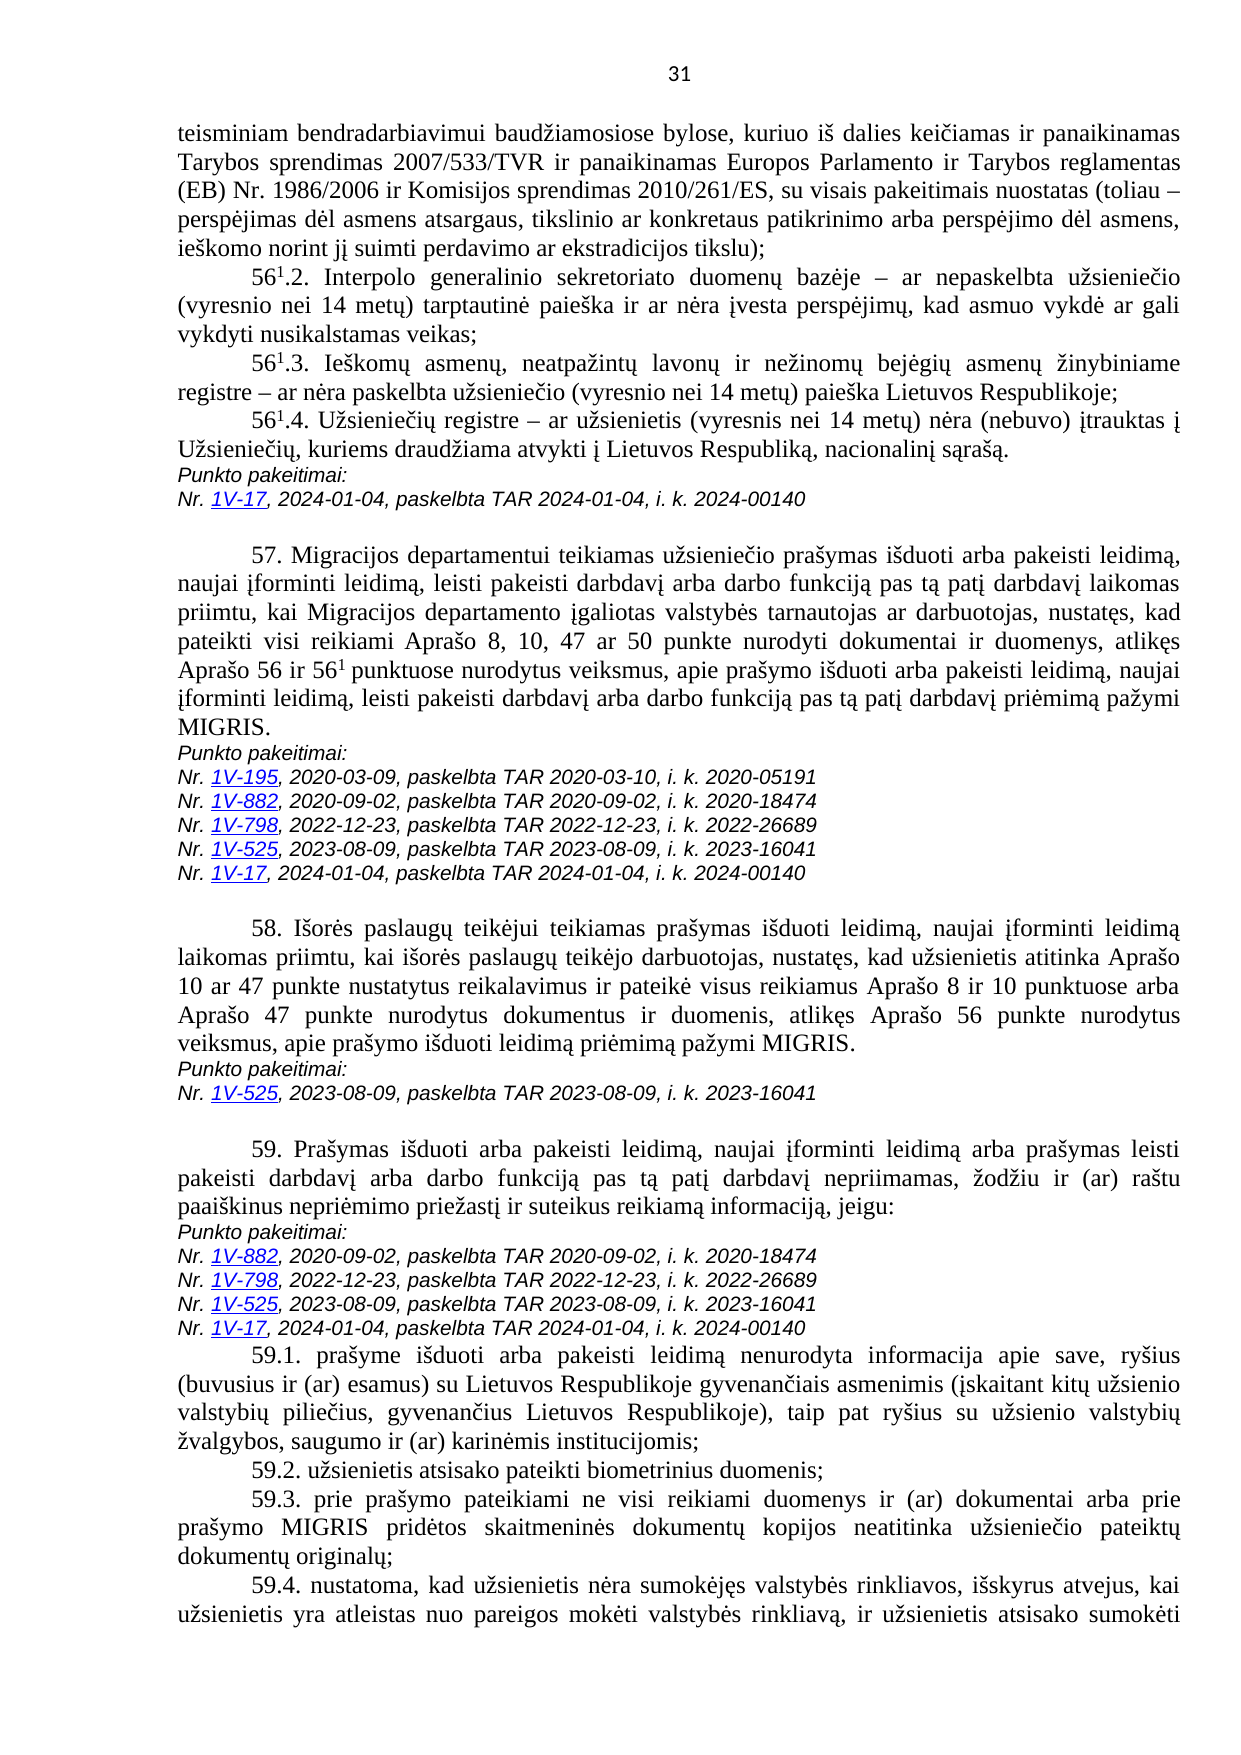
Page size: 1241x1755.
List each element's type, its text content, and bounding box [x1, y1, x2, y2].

text Nr. 1V-17, 2024-01-04, paskelbta TAR 2024-01-04, i. k. 2024-00140 [177, 1316, 1181, 1340]
text Nr. 1V-195, 2020-03-09, paskelbta TAR 2020-03-10, i. k. 2020-05191 [177, 765, 1181, 789]
text 59.4. nustatoma, kad užsienietis nėra sumokėjęs valstybės rinkliavos, išskyrus atvejus, kai užsienietis yra atleistas nuo pareigos mokėti valstybės rinkliavą, ir užsienietis atsisako sumokėti [177, 1570, 1181, 1627]
text Nr. 1V-882, 2020-09-02, paskelbta TAR 2020-09-02, i. k. 2020-18474 [177, 789, 1181, 813]
text Punkto pakeitimai: [177, 1057, 1181, 1081]
text 59.3. prie prašymo pateikiami ne visi reikiami duomenys ir (ar) dokumentai arba prie prašymo MIGRIS pridėtos skaitmeninės dokumentų kopijos neatitinka užsieniečio pateiktų dokumentų originalų; [177, 1484, 1181, 1570]
text Nr. 1V-17, 2024-01-04, paskelbta TAR 2024-01-04, i. k. 2024-00140 [177, 487, 1181, 511]
text Punkto pakeitimai: [177, 1220, 1181, 1244]
text teisminiam bendradarbiavimui baudžiamosiose bylose, kuriuo iš dalies keičiamas ir panaikinamas Tarybos sprendimas 2007/533/TVR ir panaikinamas Europos Parlamento ir Tarybos reglamentas (EB) Nr. 1986/2006 ir Komisijos sprendimas 2010/261/ES, su visais pakeitimais nuostatas (toliau – perspėjimas dėl asmens atsargaus, tikslinio ar konkretaus patikrinimo arba perspėjimo dėl asmens, ieškomo norint jį suimti perdavimo ar ekstradicijos tikslu); [177, 118, 1181, 262]
text Nr. 1V-525, 2023-08-09, paskelbta TAR 2023-08-09, i. k. 2023-16041 [177, 837, 1181, 861]
text 59. Prašymas išduoti arba pakeisti leidimą, naujai įforminti leidimą arba prašymas leisti pakeisti darbdavį arba darbo funkciją pas tą patį darbdavį nepriimamas, žodžiu ir (ar) raštu paaiškinus nepriėmimo priežastį ir suteikus reikiamą informaciją, jeigu: [177, 1134, 1181, 1220]
text 57. Migracijos departamentui teikiamas užsieniečio prašymas išduoti arba pakeisti leidimą, naujai įforminti leidimą, leisti pakeisti darbdavį arba darbo funkciją pas tą patį darbdavį laikomas priimtu, kai Migracijos departamento įgaliotas valstybės tarnautojas ar darbuotojas, nustatęs, kad pateikti visi reikiami Aprašo 8, 10, 47 ar 50 punkte nurodyti dokumentai ir duomenys, atlikęs Aprašo 56 ir 561 punktuose nurodytus veiksmus, apie prašymo išduoti arba pakeisti leidimą, naujai įforminti leidimą, leisti pakeisti darbdavį arba darbo funkciją pas tą patį darbdavį priėmimą pažymi MIGRIS. [177, 540, 1181, 741]
text Nr. 1V-17, 2024-01-04, paskelbta TAR 2024-01-04, i. k. 2024-00140 [177, 861, 1181, 885]
text 58. Išorės paslaugų teikėjui teikiamas prašymas išduoti leidimą, naujai įforminti leidimą laikomas priimtu, kai išorės paslaugų teikėjo darbuotojas, nustatęs, kad užsienietis atitinka Aprašo 10 ar 47 punkte nustatytus reikalavimus ir pateikė visus reikiamus Aprašo 8 ir 10 punktuose arba Aprašo 47 punkte nurodytus dokumentus ir duomenis, atlikęs Aprašo 56 punkte nurodytus veiksmus, apie prašymo išduoti leidimą priėmimą pažymi MIGRIS. [177, 913, 1181, 1057]
text 561.3. Ieškomų asmenų, neatpažintų lavonų ir nežinomų bejėgių asmenų žinybiniame registre – ar nėra paskelbta užsieniečio (vyresnio nei 14 metų) paieška Lietuvos Respublikoje; [177, 348, 1181, 406]
text Nr. 1V-798, 2022-12-23, paskelbta TAR 2022-12-23, i. k. 2022-26689 [177, 813, 1181, 837]
text 59.1. prašyme išduoti arba pakeisti leidimą nenurodyta informacija apie save, ryšius (buvusius ir (ar) esamus) su Lietuvos Respublikoje gyvenančiais asmenimis (įskaitant kitų užsienio valstybių piliečius, gyvenančius Lietuvos Respublikoje), taip pat ryšius su užsienio valstybių žvalgybos, saugumo ir (ar) karinėmis institucijomis; [177, 1340, 1181, 1455]
text Punkto pakeitimai: [177, 463, 1181, 487]
text 59.2. užsienietis atsisako pateikti biometrinius duomenis; [177, 1455, 1181, 1484]
text Punkto pakeitimai: [177, 741, 1181, 765]
text Nr. 1V-798, 2022-12-23, paskelbta TAR 2022-12-23, i. k. 2022-26689 [177, 1268, 1181, 1292]
text Nr. 1V-525, 2023-08-09, paskelbta TAR 2023-08-09, i. k. 2023-16041 [177, 1292, 1181, 1316]
text Nr. 1V-882, 2020-09-02, paskelbta TAR 2020-09-02, i. k. 2020-18474 [177, 1244, 1181, 1268]
text 561.2. Interpolo generalinio sekretoriato duomenų bazėje – ar nepaskelbta užsieniečio (vyresnio nei 14 metų) tarptautinė paieška ir ar nėra įvesta perspėjimų, kad asmuo vykdė ar gali vykdyti nusikalstamas veikas; [177, 262, 1181, 348]
text Nr. 1V-525, 2023-08-09, paskelbta TAR 2023-08-09, i. k. 2023-16041 [177, 1081, 1181, 1105]
text 561.4. Užsieniečių registre – ar užsienietis (vyresnis nei 14 metų) nėra (nebuvo) įtrauktas į Užsieniečių, kuriems draudžiama atvykti į Lietuvos Respubliką, nacionalinį sąrašą. [177, 406, 1181, 463]
